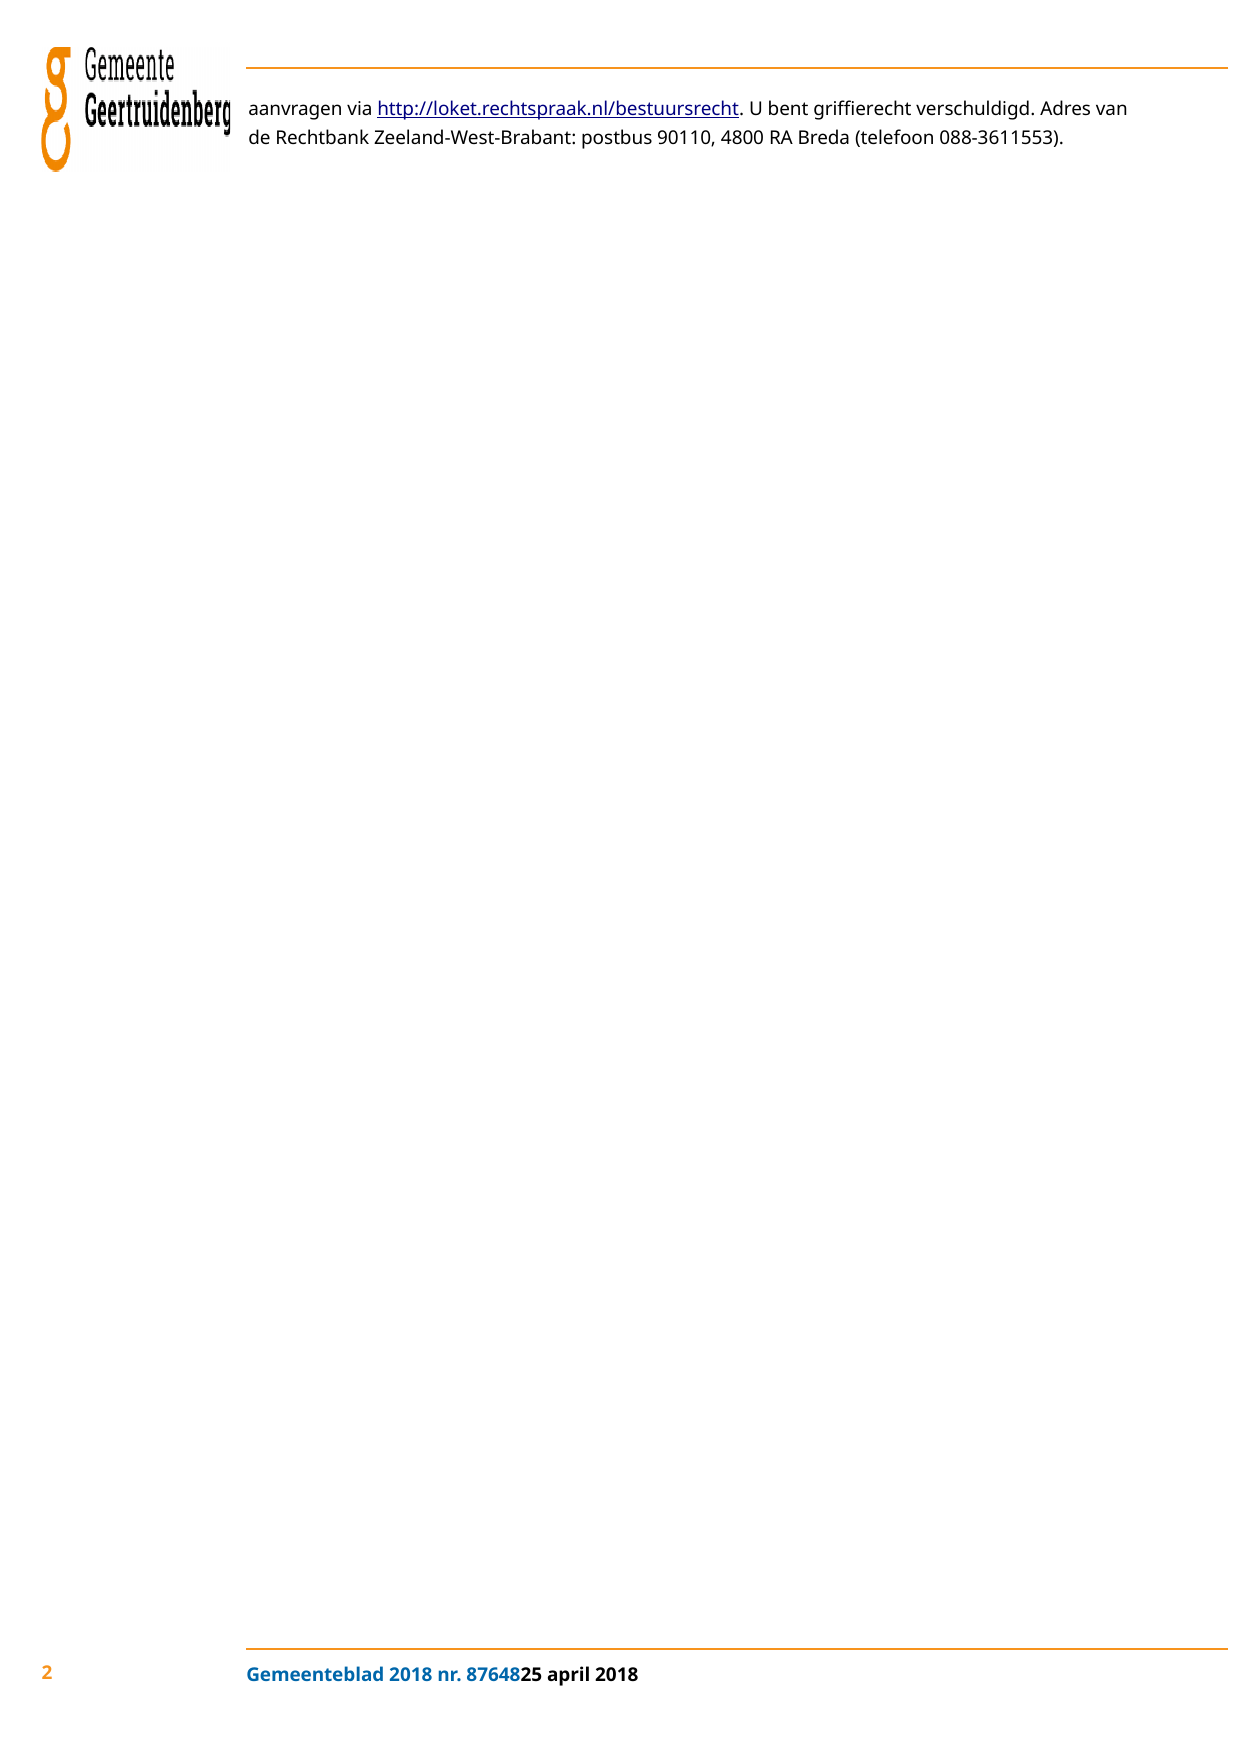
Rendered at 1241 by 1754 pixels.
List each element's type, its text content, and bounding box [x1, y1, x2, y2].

text aanvragen via http://loket.rechtspraak.nl/bestuursrecht. U bent griffierecht verschuldigd. Adres van de Rechtbank Zeeland-West-Brabant: postbus 90110, 4800 RA Breda (telefoon 088-3611553). [248, 95, 1152, 150]
picture [41, 47, 231, 172]
